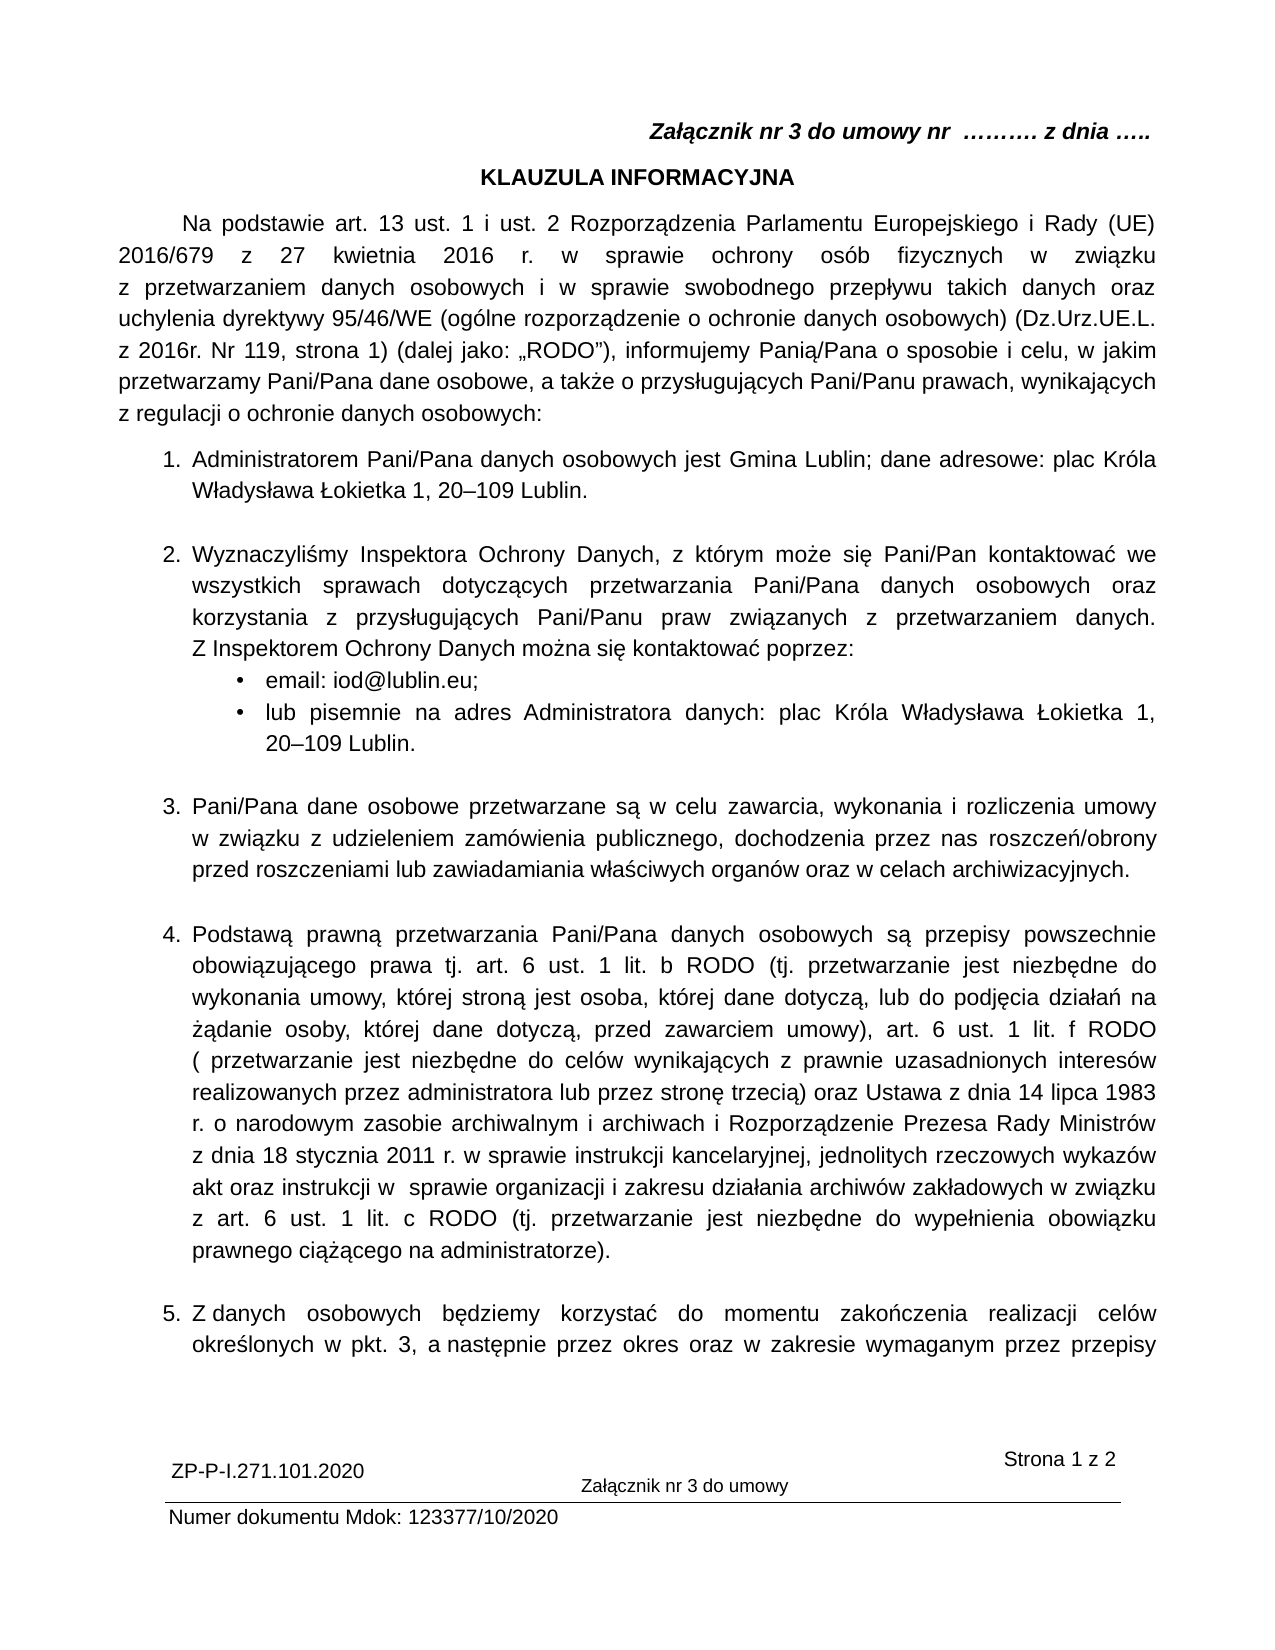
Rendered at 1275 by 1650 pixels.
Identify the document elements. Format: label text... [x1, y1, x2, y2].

list Podstawą prawną przetwarzania Pani/Pana danych osobowych są przepisy powszechnie obowiązującego prawa tj. art. 6 ust. 1 lit. b RODO (tj. przetwarzanie jest niezbędne do wykonania umowy, której stroną jest osoba, której dane dotyczą, lub do podjęcia działań na żądanie osoby, której dane dotyczą, przed zawarciem umowy), art. 6 ust. 1 lit. f RODO ( przetwarzanie jest niezbędne do celów wynikających z prawnie uzasadnionych interesów realizowanych przez administratora lub przez stronę trzecią) oraz Ustawa z dnia 14 lipca 1983 r. o narodowym zasobie archiwalnym i archiwach i Rozporządzenie Prezesa Rady Ministrów z dnia 18 stycznia 2011 r. w sprawie instrukcji kancelaryjnej, jednolitych rzeczowych wykazów akt oraz instrukcji w sprawie organizacji i zakresu działania archiwów zakładowych w związku z art. 6 ust. 1 lit. c RODO (tj. przetwarzanie jest niezbędne do wypełnienia obowiązku prawnego ciążącego na administratorze). [162, 921, 1157, 1263]
list Administratorem Pani/Pana danych osobowych jest Gmina Lublin; dane adresowe: plac Króla Władysława Łokietka 1, 20–109 Lublin. [162, 446, 1157, 504]
text KLAUZULA INFORMACYJNA [118, 164, 1157, 191]
list Pani/Pana dane osobowe przetwarzane są w celu zawarcia, wykonania i rozliczenia umowy w związku z udzieleniem zamówienia publicznego, dochodzenia przez nas roszczeń/obrony przed roszczeniami lub zawiadamiania właściwych organów oraz w celach archiwizacyjnych. [162, 793, 1157, 883]
list lub pisemnie na adres Administratora danych: plac Króla Władysława Łokietka 1, 20–109 Lublin. [236, 698, 1157, 756]
text Załącznik nr 3 do umowy nr ………. z dnia ….. [649, 118, 1157, 144]
list email: iod@lublin.eu; [236, 667, 1157, 693]
list Z danych osobowych będziemy korzystać do momentu zakończenia realizacji celów określonych w pkt. 3, a następnie przez okres oraz w zakresie wymaganym przez przepisy [162, 1300, 1157, 1358]
text Na podstawie art. 13 ust. 1 i ust. 2 Rozporządzenia Parlamentu Europejskiego i Rady (UE) 2016/679 z 27 kwietnia 2016 r. w sprawie ochrony osób fizycznych w związku z przetwarzaniem danych osobowych i w sprawie swobodnego przepływu takich danych oraz uchylenia dyrektywy 95/46/WE (ogólne rozporządzenie o ochronie danych osobowych) (Dz.Urz.UE.L. z 2016r. Nr 119, strona 1) (dalej jako: „RODO”), informujemy Panią/Pana o sposobie i celu, w jakim przetwarzamy Pani/Pana dane osobowe, a także o przysługujących Pani/Panu prawach, wynikających z regulacji o ochronie danych osobowych: [118, 210, 1157, 426]
list Wyznaczyliśmy Inspektora Ochrony Danych, z którym może się Pani/Pan kontaktować we wszystkich sprawach dotyczących przetwarzania Pani/Pana danych osobowych oraz korzystania z przysługujących Pani/Panu praw związanych z przetwarzaniem danych. Z Inspektorem Ochrony Danych można się kontaktować poprzez: [162, 541, 1157, 662]
